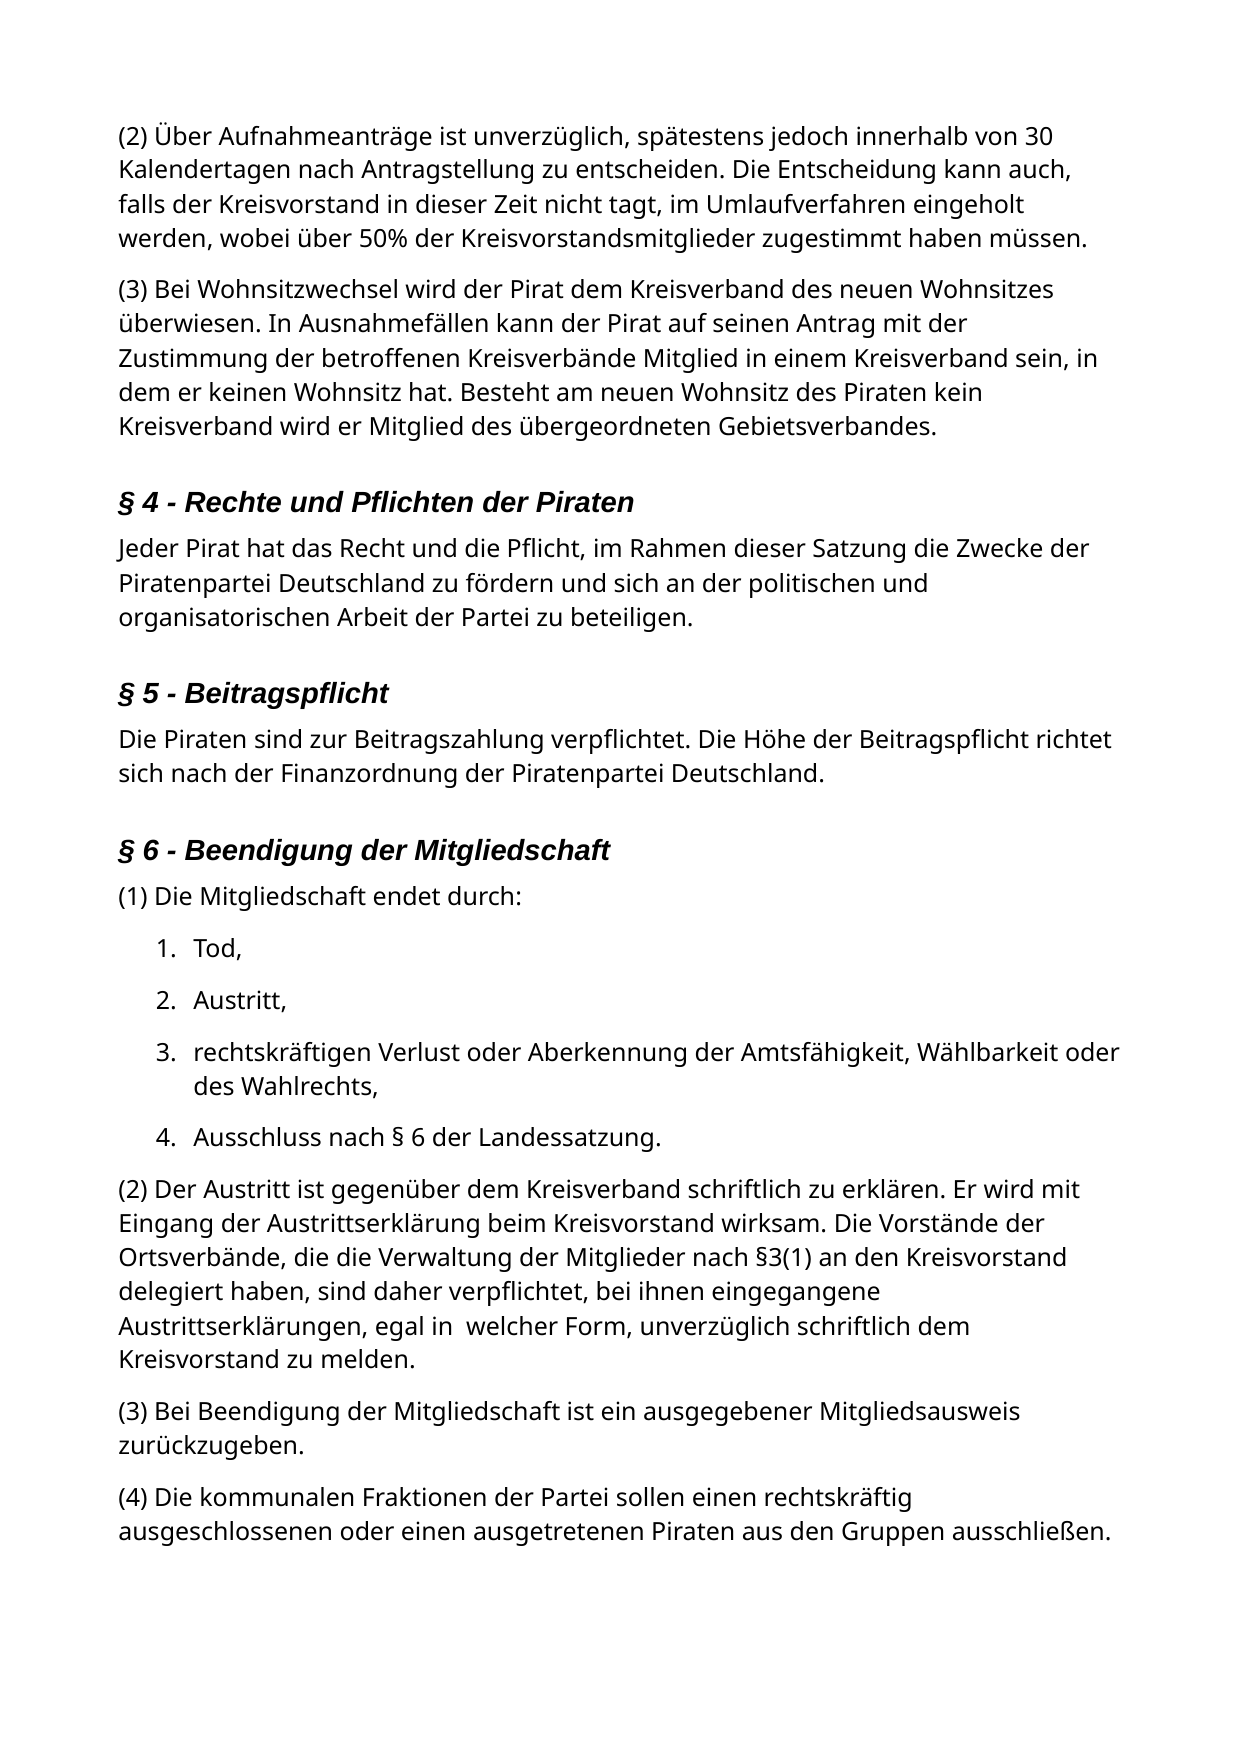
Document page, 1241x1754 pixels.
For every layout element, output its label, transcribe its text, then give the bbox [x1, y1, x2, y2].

list rechtskräftigen Verlust oder Aberkennung der Amtsfähigkeit, Wählbarkeit oder des Wahlrechts, [156, 1034, 1122, 1102]
list Tod, [156, 931, 1122, 965]
subtitle § 5 - Beitragspflicht [118, 676, 1122, 709]
text (3) Bei Wohnsitzwechsel wird der Pirat dem Kreisverband des neuen Wohnsitzes überwiesen. In Ausnahmefällen kann der Pirat auf seinen Antrag mit der Zustimmung der betroffenen Kreisverbände Mitglied in einem Kreisverband sein, in dem er keinen Wohnsitz hat. Besteht am neuen Wohnsitz des Piraten kein Kreisverband wird er Mitglied des übergeordneten Gebietsverbandes. [118, 272, 1122, 442]
list Austritt, [156, 982, 1122, 1017]
text (4) Die kommunalen Fraktionen der Partei sollen einen rechtskräftig ausgeschlossenen oder einen ausgetretenen Piraten aus den Gruppen ausschließen. [118, 1480, 1122, 1548]
list Ausschluss nach § 6 der Landessatzung. [156, 1120, 1122, 1154]
subtitle § 6 - Beendigung der Mitgliedschaft [118, 833, 1122, 866]
text (3) Bei Beendigung der Mitgliedschaft ist ein ausgegebener Mitgliedsausweis zurückzugeben. [118, 1394, 1122, 1462]
text Die Piraten sind zur Beitragszahlung verpflichtet. Die Höhe der Beitragspflicht richtet sich nach der Finanzordnung der Piratenpartei Deutschland. [118, 722, 1122, 790]
text (2) Über Aufnahmeanträge ist unverzüglich, spätestens jedoch innerhalb von 30 Kalendertagen nach Antragstellung zu entscheiden. Die Entscheidung kann auch, falls der Kreisvorstand in dieser Zeit nicht tagt, im Umlaufverfahren eingeholt werden, wobei über 50% der Kreisvorstandsmitglieder zugestimmt haben müssen. [118, 118, 1122, 254]
text (1) Die Mitgliedschaft endet durch: [118, 879, 1122, 913]
text Jeder Pirat hat das Recht und die Pflicht, im Rahmen dieser Satzung die Zwecke der Piratenpartei Deutschland zu fördern und sich an der politischen und organisatorischen Arbeit der Partei zu beteiligen. [118, 531, 1122, 633]
subtitle § 4 - Rechte und Pflichten der Piraten [118, 485, 1122, 519]
text (2) Der Austritt ist gegenüber dem Kreisverband schriftlich zu erklären. Er wird mit Eingang der Austrittserklärung beim Kreisvorstand wirksam. Die Vorstände der Ortsverbände, die die Verwaltung der Mitglieder nach §3(1) an den Kreisvorstand delegiert haben, sind daher verpflichtet, bei ihnen eingegangene Austrittserklärungen, egal in welcher Form, unverzüglich schriftlich dem Kreisvorstand zu melden. [118, 1172, 1122, 1376]
